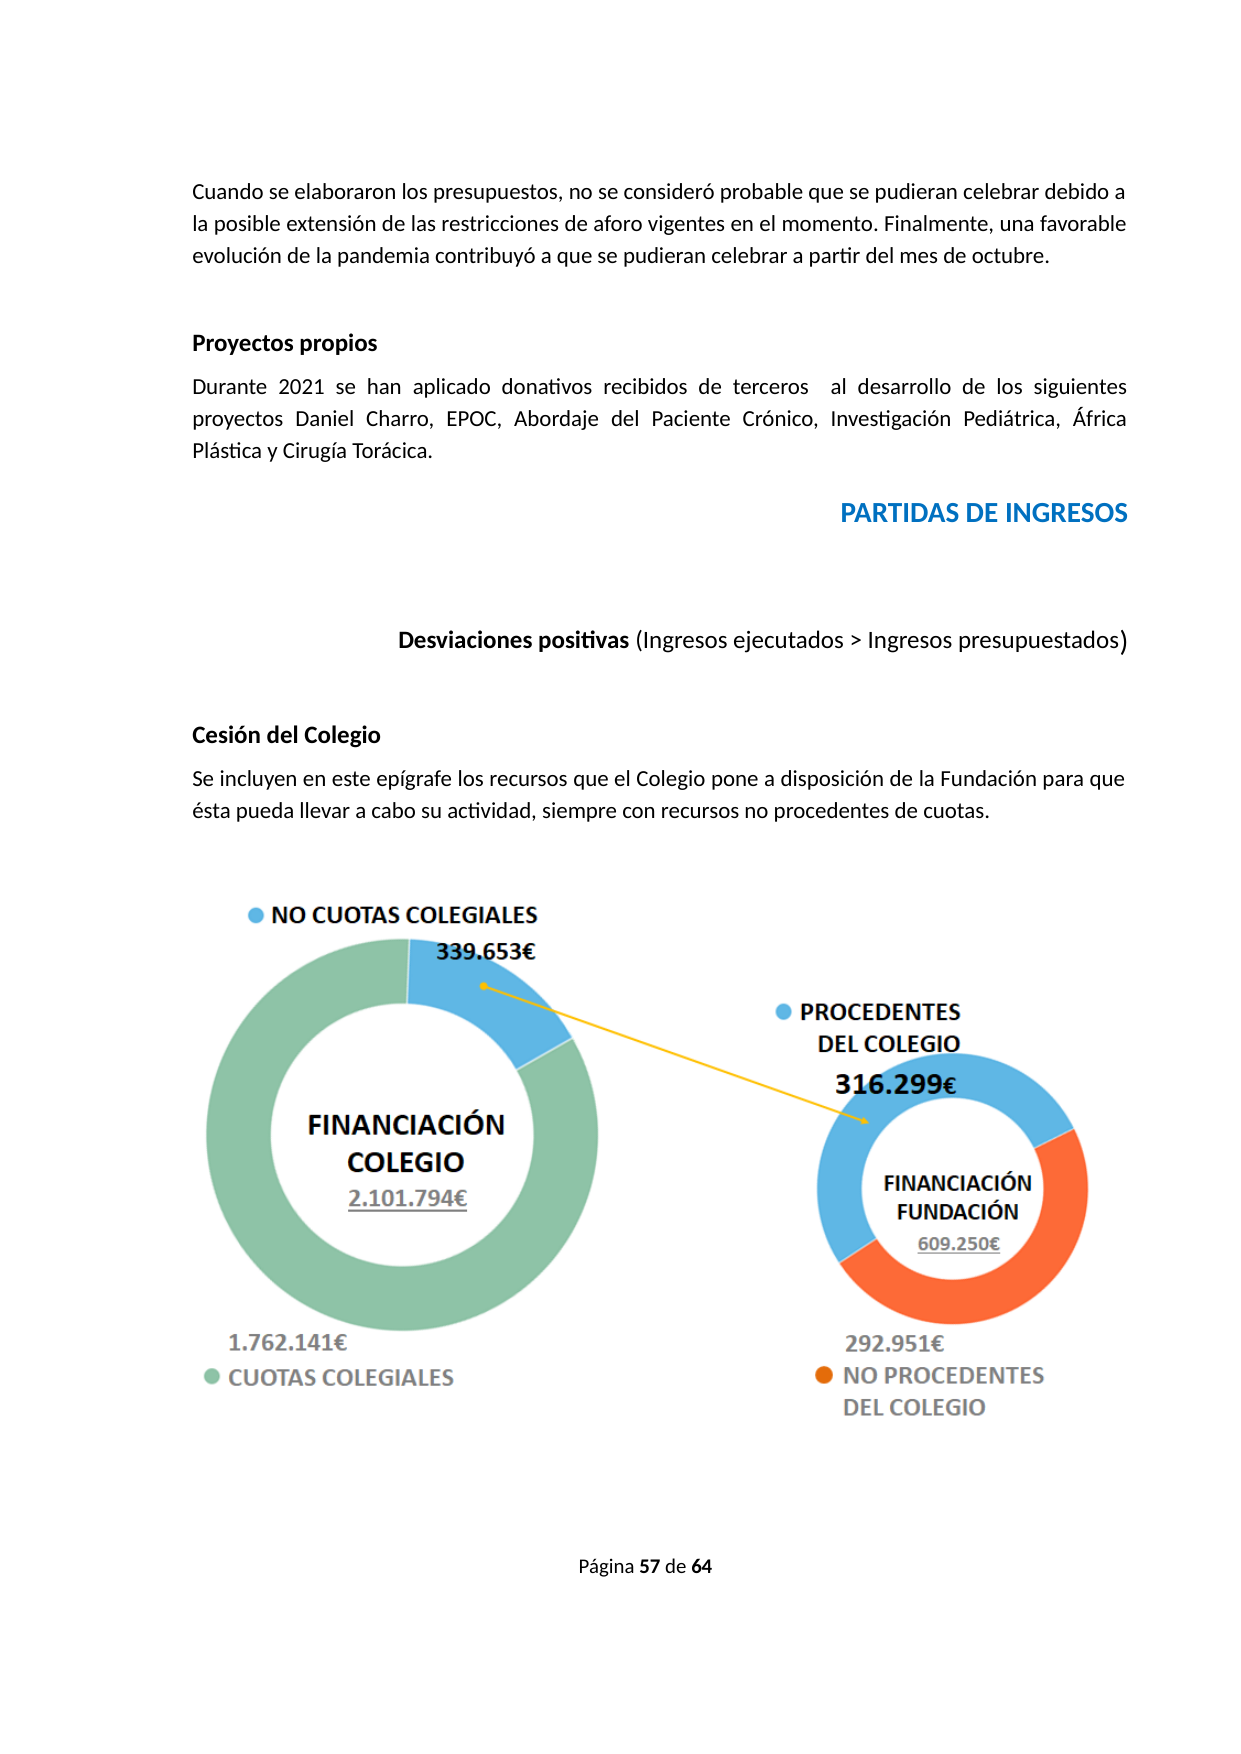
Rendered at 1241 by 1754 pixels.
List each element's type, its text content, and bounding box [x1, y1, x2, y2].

text Proyectos propios [192, 327, 1128, 357]
text Se incluyen en este epígrafe los recursos que el Colegio pone a disposición de la Fundación para que ésta pueda llevar a cabo su actividad, siempre con recursos no procedentes de cuotas. [192, 764, 1128, 824]
text Desviaciones positivas (Ingresos ejecutados > Ingresos presupuestados) [162, 608, 1128, 658]
text Durante 2021 se han aplicado donativos recibidos de terceros al desarrollo de los siguientes proyectos Daniel Charro, EPOC, Abordaje del Paciente Crónico, Investigación Pediátrica, África Plástica y Cirugía Torácica. [192, 372, 1128, 464]
text Cuando se elaboraron los presupuestos, no se consideró probable que se pudieran celebrar debido a la posible extensión de las restricciones de aforo vigentes en el momento. Finalmente, una favorable evolución de la pandemia contribuyó a que se pudieran celebrar a partir del mes de octubre. [192, 177, 1128, 269]
text PARTIDAS DE INGRESOS [275, 479, 1128, 530]
text Cesión del Colegio [192, 719, 1128, 749]
